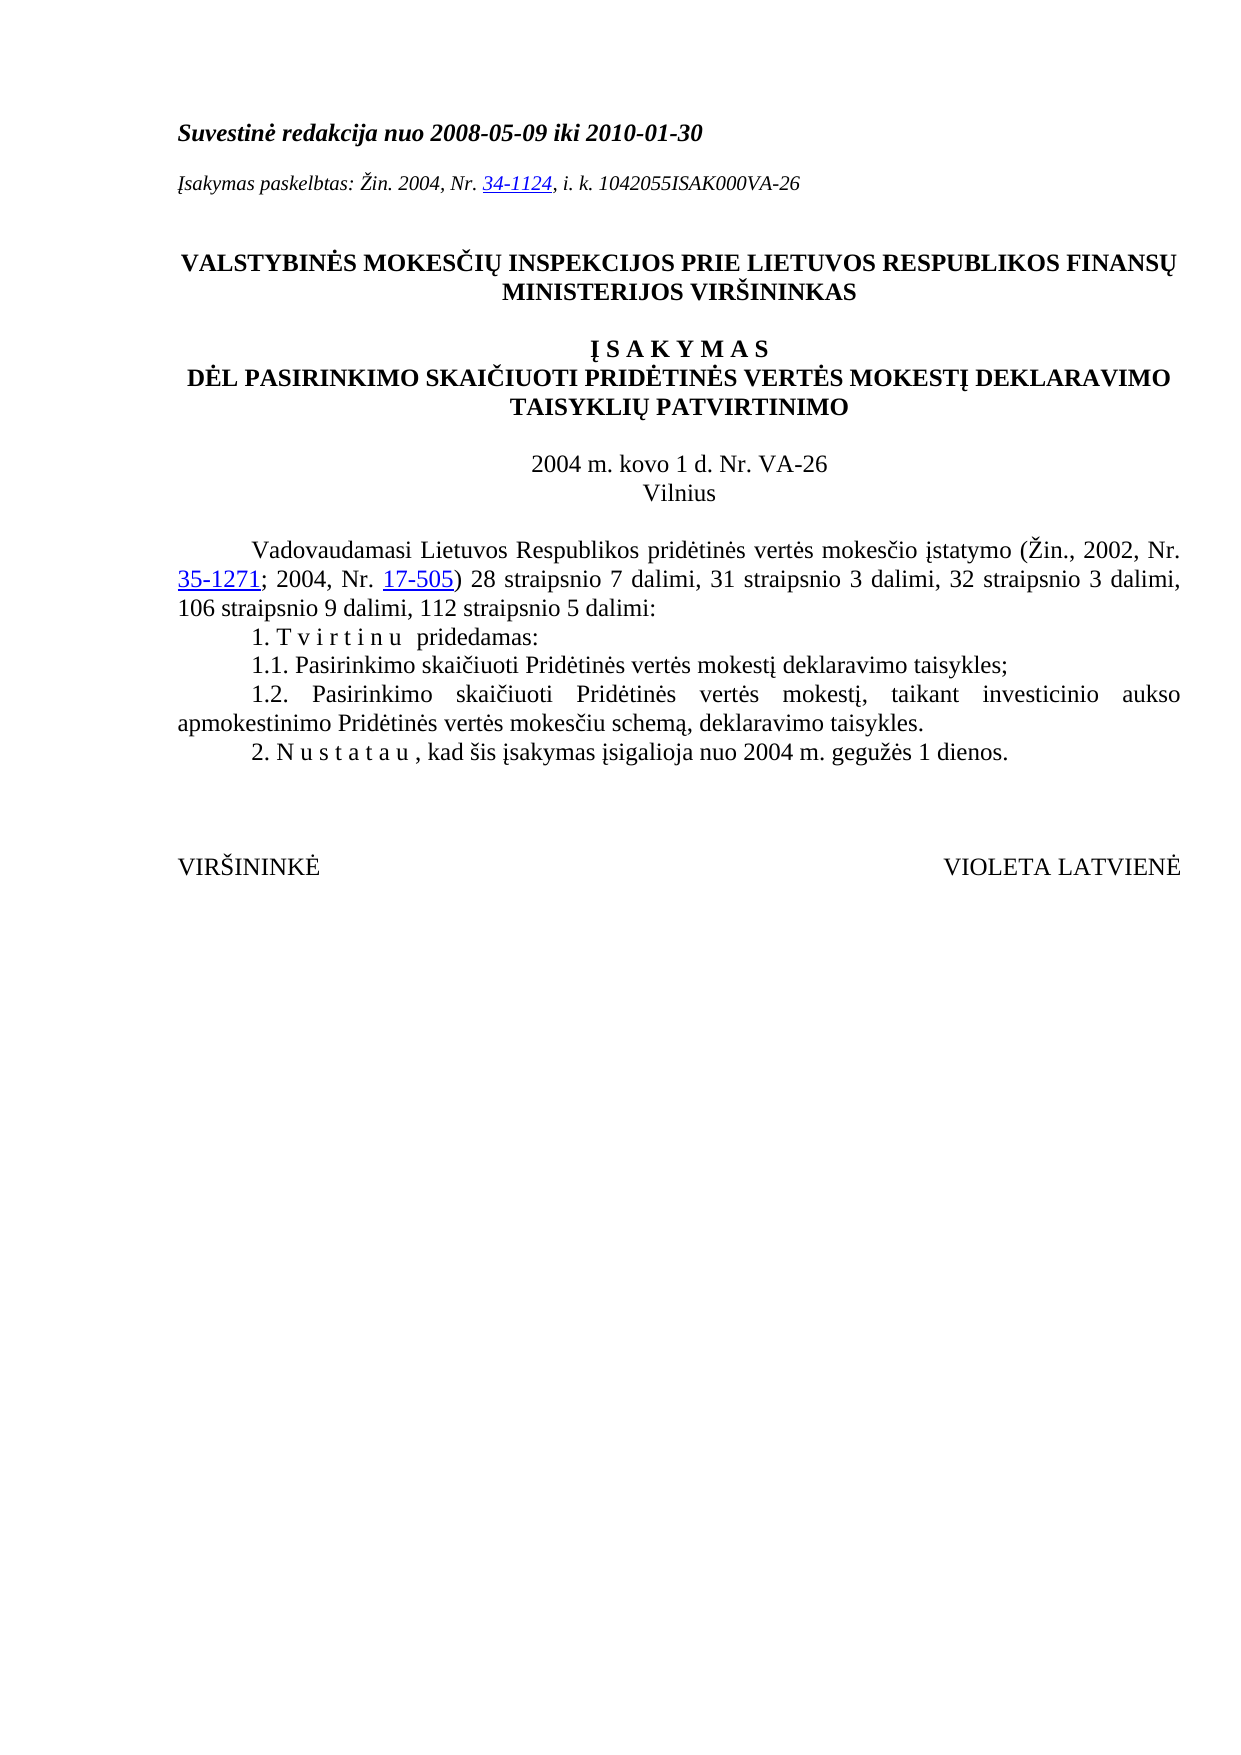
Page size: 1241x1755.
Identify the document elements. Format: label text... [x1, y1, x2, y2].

text 1.1. Pasirinkimo skaičiuoti Pridėtinės vertės mokestį deklaravimo taisykles; [177, 650, 1181, 679]
text DĖL PASIRINKIMO SKAIČIUOTI PRIDĖTINĖS VERTĖS MOKESTĮ DEKLARAVIMO TAISYKLIŲ PATVIRTINIMO [177, 363, 1181, 420]
text Įsakymas paskelbtas: Žin. 2004, Nr. 34-1124, i. k. 1042055ISAK000VA-26 [177, 171, 1181, 195]
text Vadovaudamasi Lietuvos Respublikos pridėtinės vertės mokesčio įstatymo (Žin., 2002, Nr. 35-1271; 2004, Nr. 17-505) 28 straipsnio 7 dalimi, 31 straipsnio 3 dalimi, 32 straipsnio 3 dalimi, 106 straipsnio 9 dalimi, 112 straipsnio 5 dalimi: [177, 535, 1181, 622]
text Suvestinė redakcija nuo 2008-05-09 iki 2010-01-30 [177, 118, 1181, 147]
text 2004 m. kovo 1 d. Nr. VA-26 [177, 449, 1181, 478]
text VALSTYBINĖS MOKESČIŲ INSPEKCIJOS PRIE LIETUVOS RESPUBLIKOS FINANSŲ MINISTERIJOS VIRŠININKAS [177, 248, 1181, 305]
text 1. Tvirtinu pridedamas: [177, 622, 1181, 650]
text 2. Nustatau, kad šis įsakymas įsigalioja nuo 2004 m. gegužės 1 dienos. [177, 737, 1181, 765]
text Viršininkė Violeta Latvienė [177, 852, 1181, 880]
text Į S A K Y M A S [177, 334, 1181, 363]
text Vilnius [177, 478, 1181, 507]
text 1.2. Pasirinkimo skaičiuoti Pridėtinės vertės mokestį, taikant investicinio aukso apmokestinimo Pridėtinės vertės mokesčiu schemą, deklaravimo taisykles. [177, 679, 1181, 737]
